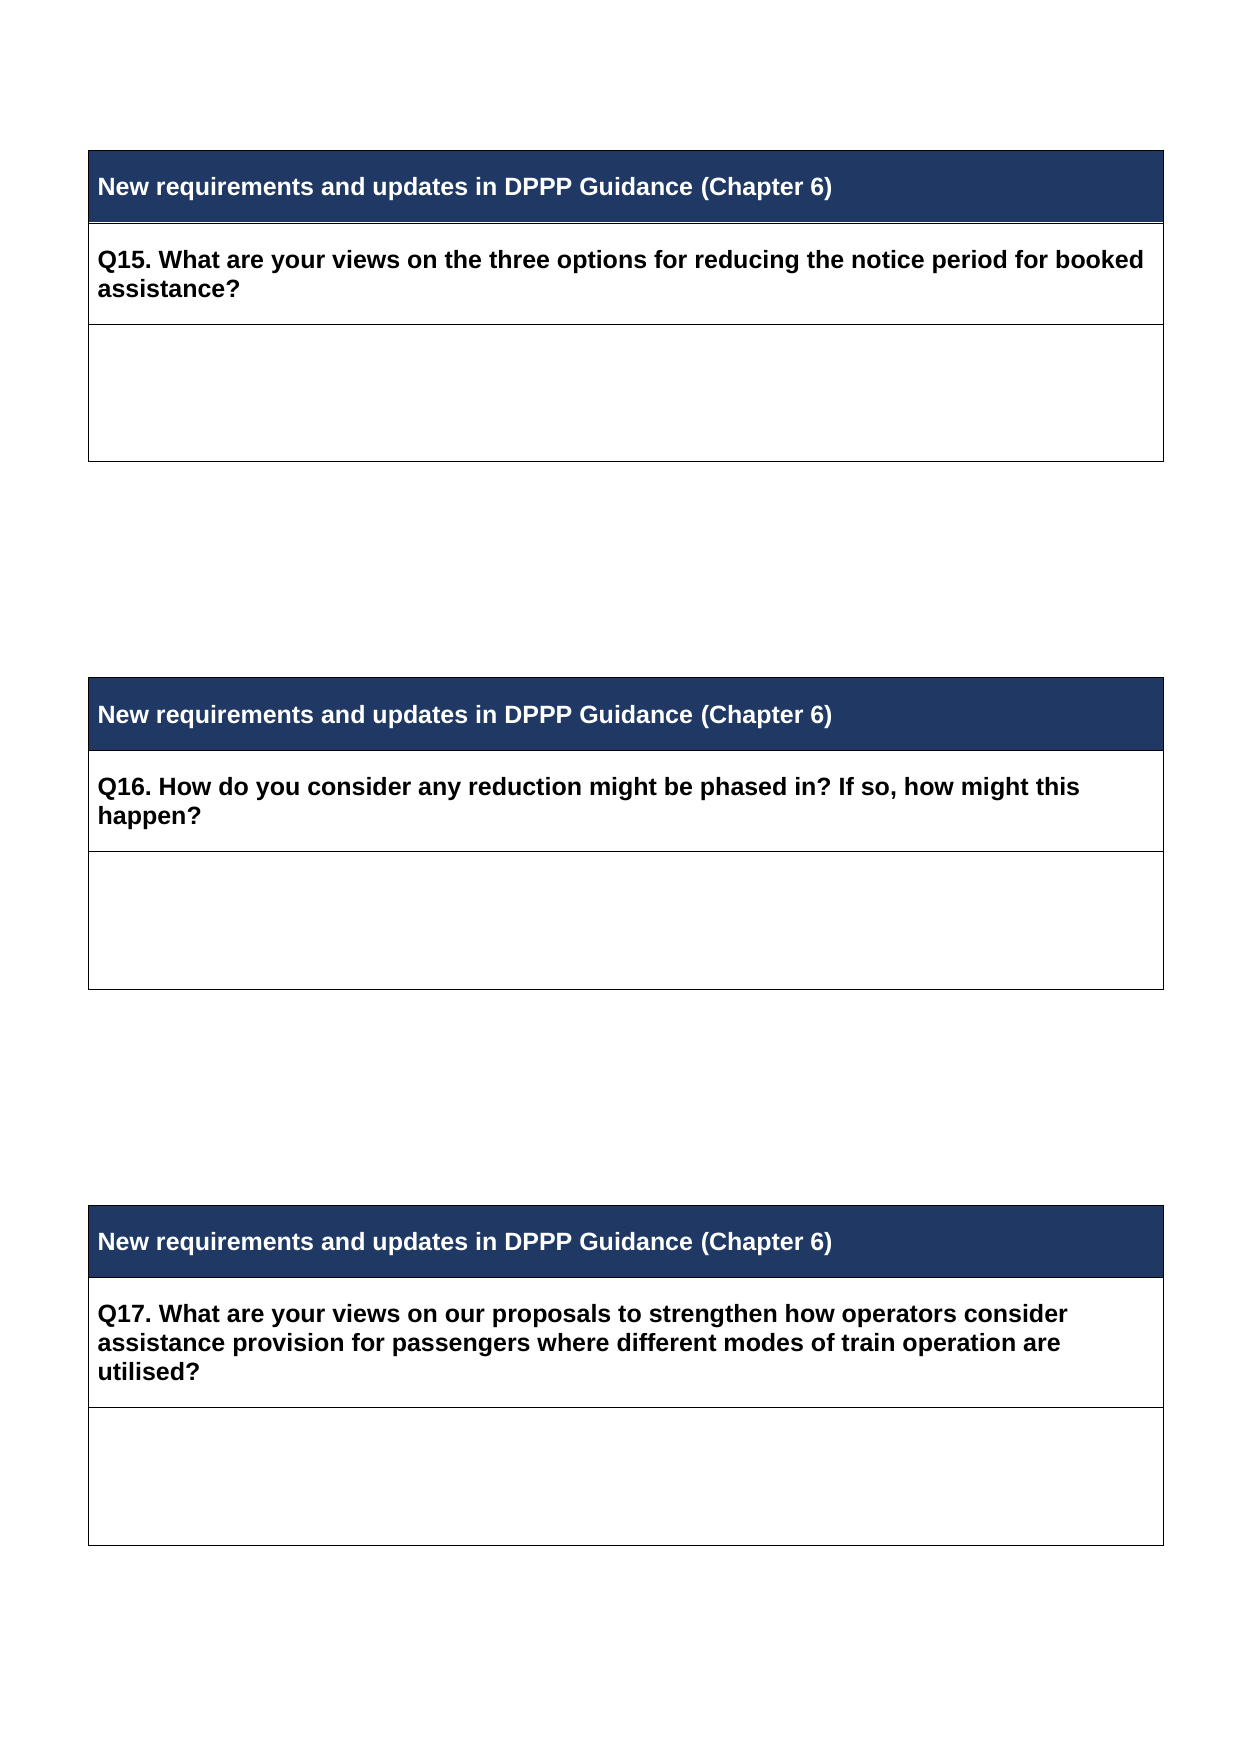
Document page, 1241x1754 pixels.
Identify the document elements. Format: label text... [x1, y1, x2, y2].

table_cell [89, 325, 1163, 461]
table_header New requirements and updates in DPPP Guidance (Chapter 6) [89, 151, 1163, 222]
table_cell [89, 852, 1163, 988]
table_cell Q17. What are your views on our proposals to strengthen how operators consider assistance provision for passengers where different modes of train operation are utilised? [89, 1278, 1163, 1407]
table_cell Q16. How do you consider any reduction might be phased in? If so, how might this happen? [89, 751, 1163, 851]
table_header New requirements and updates in DPPP Guidance (Chapter 6) [89, 678, 1163, 750]
table_cell Q15. What are your views on the three options for reducing the notice period for booked assistance? [89, 224, 1163, 324]
table_header New requirements and updates in DPPP Guidance (Chapter 6) [89, 1206, 1163, 1277]
table_cell [89, 1408, 1163, 1544]
